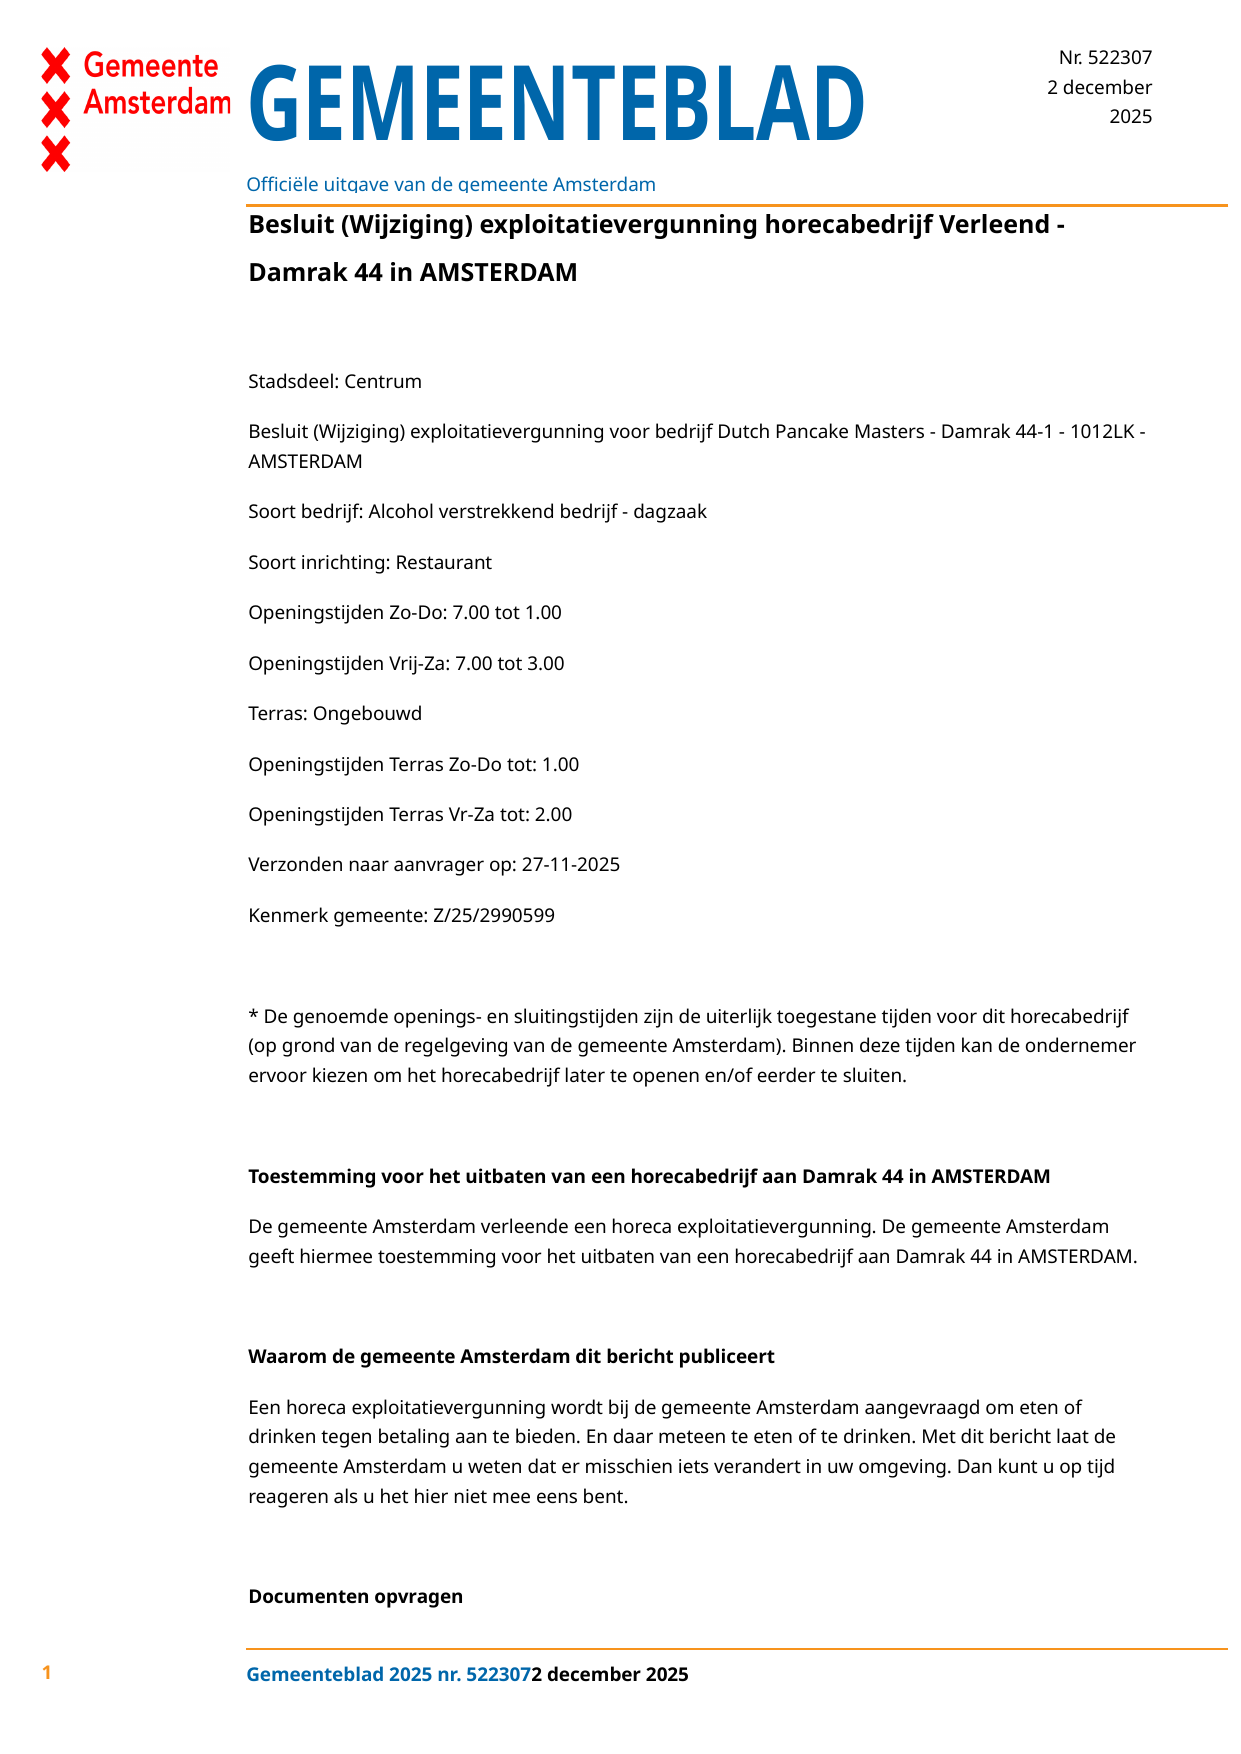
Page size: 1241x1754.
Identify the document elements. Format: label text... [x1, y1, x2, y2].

text Stadsdeel: Centrum [248, 368, 1152, 394]
picture [41, 47, 231, 172]
text Kenmerk gemeente: Z/25/2990599 [248, 902, 1152, 928]
text Terras: Ongebouwd [248, 700, 1152, 726]
text * De genoemde openings- en sluitingstijden zijn de uiterlijk toegestane tijden voor dit horecabedrijf (op grond van de regelgeving van de gemeente Amsterdam). Binnen deze tijden kan de ondernemer ervoor kiezen om het horecabedrijf later te openen en/of eerder te sluiten. [248, 1003, 1152, 1088]
text Waarom de gemeente Amsterdam dit bericht publiceert [248, 1344, 1152, 1369]
text Documenten opvragen [248, 1584, 1152, 1609]
text Openingstijden Vrij-Za: 7.00 tot 3.00 [248, 650, 1152, 676]
text Openingstijden Zo-Do: 7.00 tot 1.00 [248, 599, 1152, 625]
text De gemeente Amsterdam verleende een horeca exploitatievergunning. De gemeente Amsterdam geeft hiermee toestemming voor het uitbaten van een horecabedrijf aan Damrak 44 in AMSTERDAM. [248, 1213, 1152, 1269]
text Openingstijden Terras Zo-Do tot: 1.00 [248, 751, 1152, 777]
text Soort bedrijf: Alcohol verstrekkend bedrijf - dagzaak [248, 499, 1152, 524]
text Verzonden naar aanvrager op: 27-11-2025 [248, 852, 1152, 877]
text Besluit (Wijziging) exploitatievergunning voor bedrijf Dutch Pancake Masters - Damrak 44-1 - 1012LK - AMSTERDAM [248, 419, 1152, 474]
text Openingstijden Terras Vr-Za tot: 2.00 [248, 801, 1152, 827]
text Een horeca exploitatievergunning wordt bij de gemeente Amsterdam aangevraagd om eten of drinken tegen betaling aan te bieden. En daar meteen te eten of te drinken. Met dit bericht laat de gemeente Amsterdam u weten dat er misschien iets verandert in uw omgeving. Dan kunt u op tijd reageren als u het hier niet mee eens bent. [248, 1394, 1152, 1509]
text Besluit (Wijziging) exploitatievergunning horecabedrijf Verleend - Damrak 44 in AMSTERDAM [248, 207, 1152, 288]
text Toestemming voor het uitbaten van een horecabedrijf aan Damrak 44 in AMSTERDAM [248, 1163, 1152, 1189]
text Soort inrichting: Restaurant [248, 549, 1152, 575]
